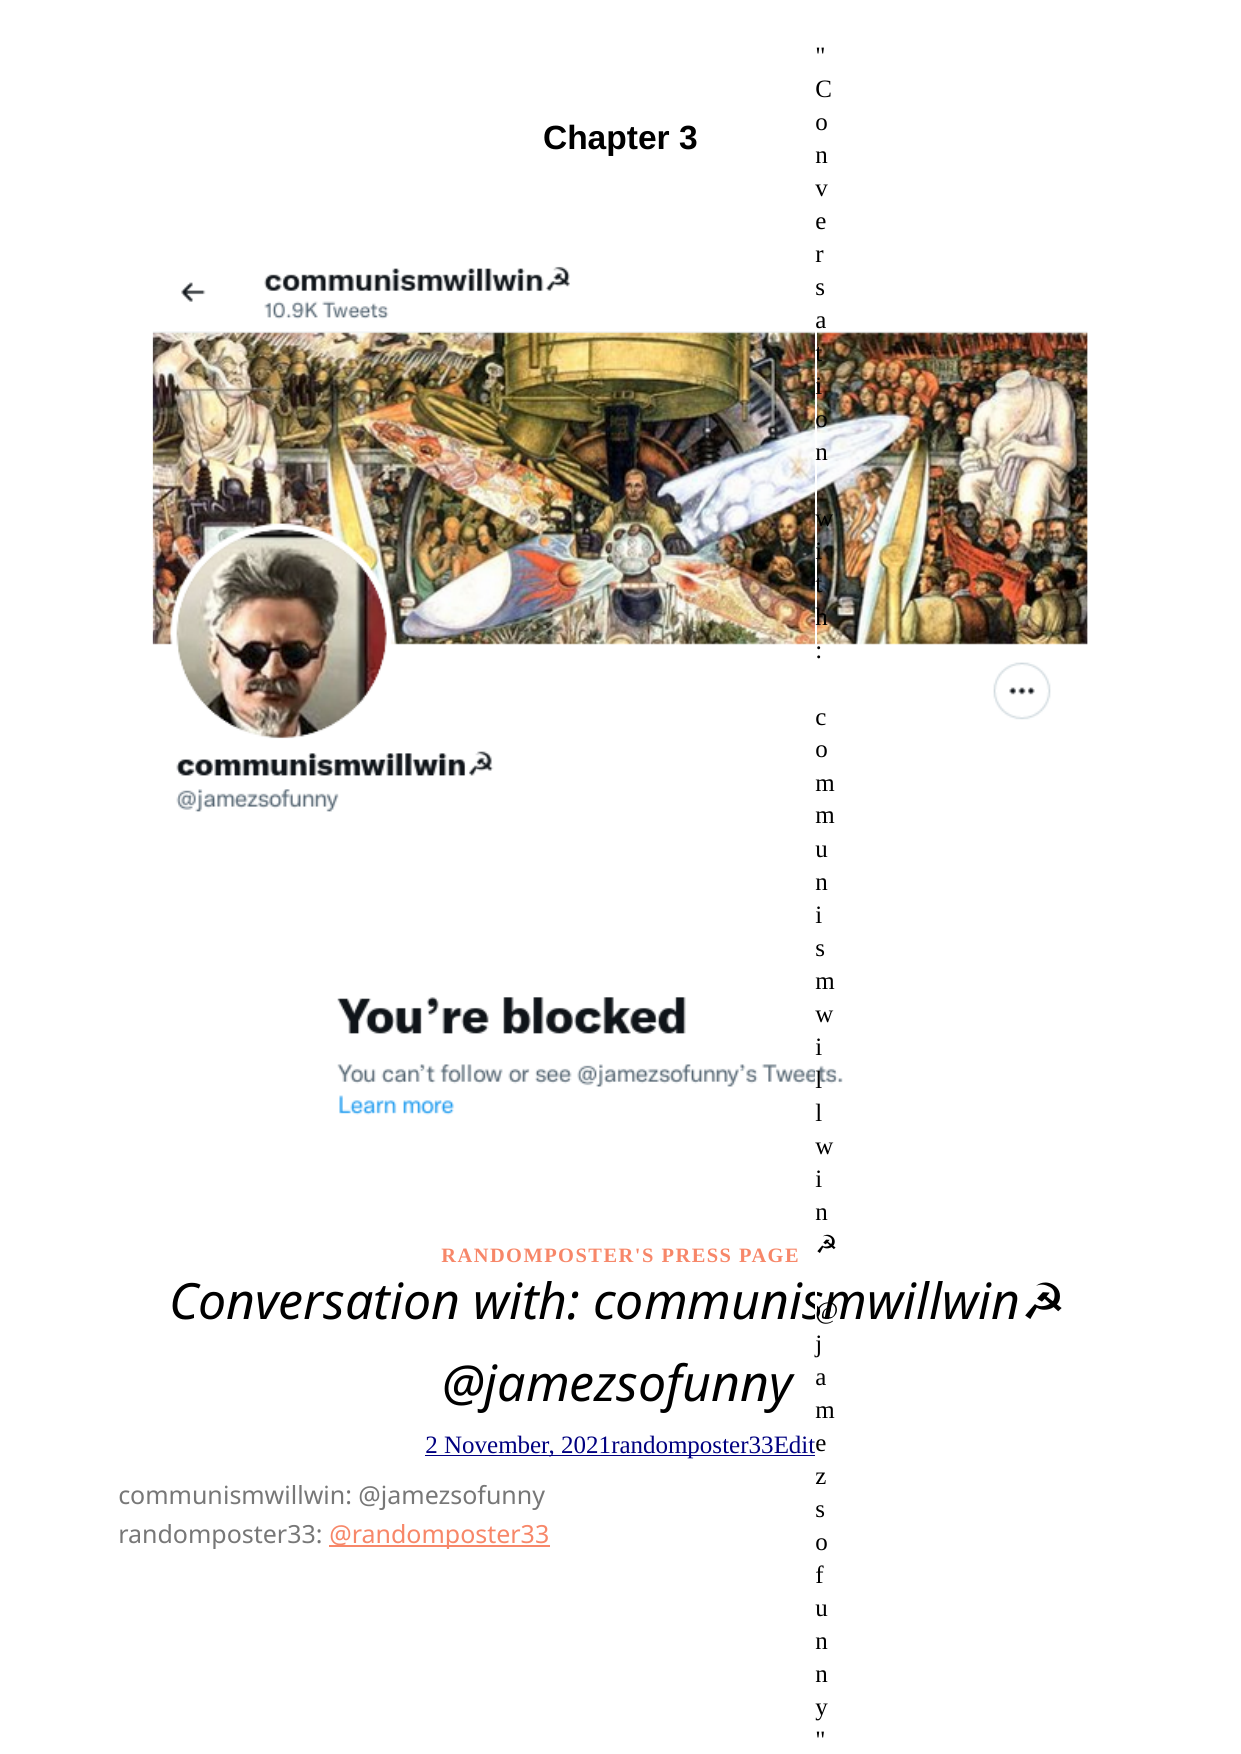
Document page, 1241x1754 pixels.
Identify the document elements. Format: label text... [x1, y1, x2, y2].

subtitle Chapter 3 [118, 118, 815, 157]
picture [152, 255, 815, 1243]
picture [817, 255, 1088, 1243]
text communismwillwin: @jamezsofunny [118, 1477, 815, 1511]
text randomposter33: @randomposter33 [817, 1516, 1122, 1551]
subtitle Conversation with: communismwillwin☭ @jamezsofunny [118, 1266, 815, 1416]
subtitle Chapter 3 [817, 118, 1122, 157]
text RANDOMPOSTER'S PRESS PAGE [817, 1243, 1122, 1266]
subtitle Conversation with: communismwillwin☭ @jamezsofunny [817, 1266, 1122, 1416]
text randomposter33: @randomposter33 [118, 1516, 815, 1551]
text 2 November, 2021randomposter33Edit [817, 1430, 1122, 1458]
text communismwillwin: @jamezsofunny [817, 1477, 1122, 1511]
text 2 November, 2021randomposter33Edit [118, 1430, 815, 1458]
text RANDOMPOSTER'S PRESS PAGE [118, 1243, 815, 1266]
